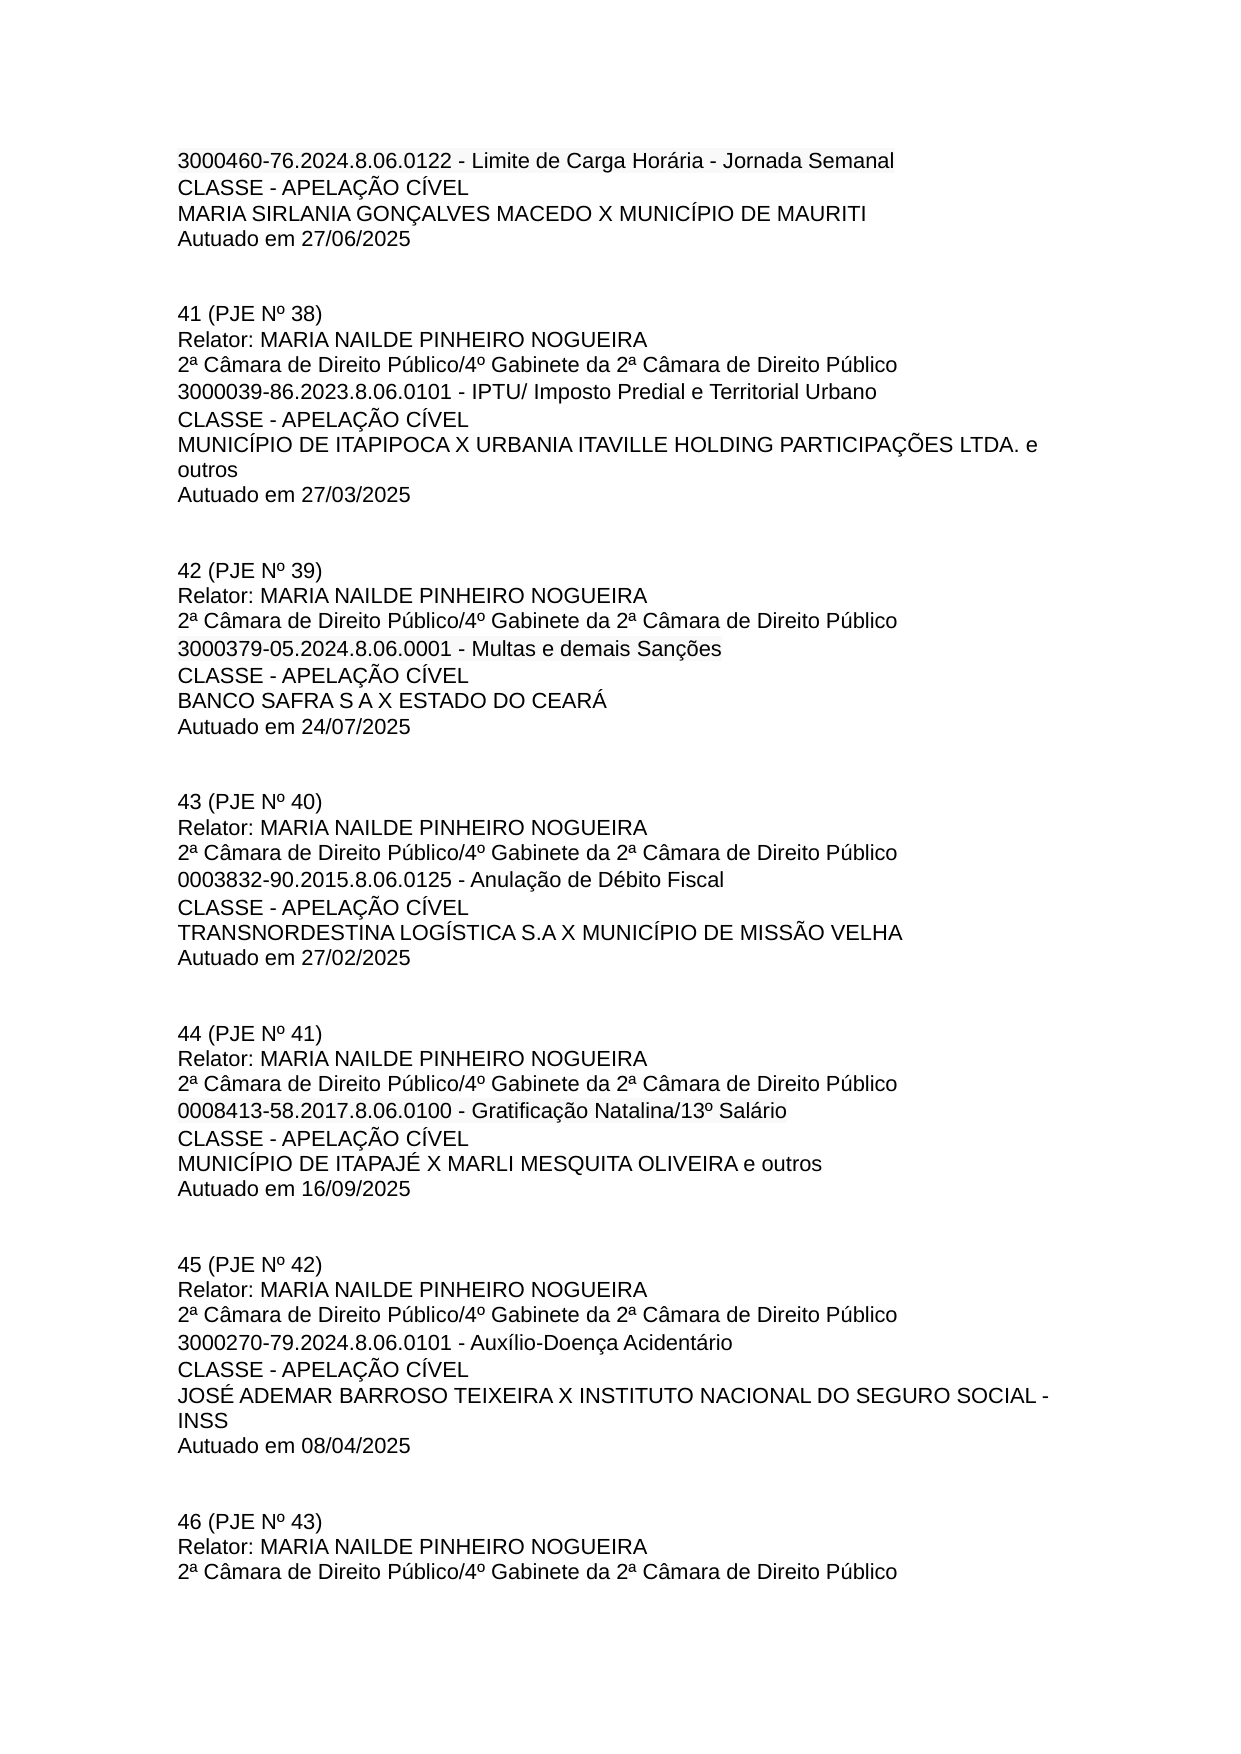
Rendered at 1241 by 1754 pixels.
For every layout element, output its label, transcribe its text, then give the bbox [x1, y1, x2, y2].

text 42 (PJE Nº 39) [177, 558, 1063, 583]
text 43 (PJE Nº 40) [177, 789, 1063, 814]
text 2ª Câmara de Direito Público/4º Gabinete da 2ª Câmara de Direito Público [177, 1302, 1063, 1328]
text Autuado em 08/04/2025 [177, 1433, 1063, 1458]
text CLASSE - APELAÇÃO CÍVEL MUNICÍPIO DE ITAPIPOCA X URBANIA ITAVILLE HOLDING PARTICIPAÇÕES LTDA. e outros [177, 407, 1063, 482]
subtitle 0008413-58.2017.8.06.0100 - Gratificação Natalina/13º Salário [177, 1098, 1063, 1123]
text Autuado em 27/03/2025 [177, 482, 1063, 507]
text Autuado em 24/07/2025 [177, 714, 1063, 739]
text Relator: MARIA NAILDE PINHEIRO NOGUEIRA [177, 1277, 1063, 1302]
text CLASSE - APELAÇÃO CÍVEL BANCO SAFRA S A X ESTADO DO CEARÁ [177, 663, 1063, 714]
text CLASSE - APELAÇÃO CÍVEL MUNICÍPIO DE ITAPAJÉ X MARLI MESQUITA OLIVEIRA e outros [177, 1126, 1063, 1176]
text Relator: MARIA NAILDE PINHEIRO NOGUEIRA [177, 814, 1063, 840]
text 2ª Câmara de Direito Público/4º Gabinete da 2ª Câmara de Direito Público [177, 608, 1063, 633]
text 2ª Câmara de Direito Público/4º Gabinete da 2ª Câmara de Direito Público [177, 352, 1063, 377]
text CLASSE - APELAÇÃO CÍVEL JOSÉ ADEMAR BARROSO TEIXEIRA X INSTITUTO NACIONAL DO SEGURO SOCIAL - INSS [177, 1357, 1063, 1433]
text 2ª Câmara de Direito Público/4º Gabinete da 2ª Câmara de Direito Público [177, 1559, 1063, 1584]
text 41 (PJE Nº 38) [177, 301, 1063, 327]
text CLASSE - APELAÇÃO CÍVEL MARIA SIRLANIA GONÇALVES MACEDO X MUNICÍPIO DE MAURITI [177, 175, 1063, 226]
text Relator: MARIA NAILDE PINHEIRO NOGUEIRA [177, 1046, 1063, 1071]
text Autuado em 16/09/2025 [177, 1176, 1063, 1202]
subtitle 3000270-79.2024.8.06.0101 - Auxílio-Doença Acidentário [177, 1329, 1063, 1355]
text Autuado em 27/02/2025 [177, 945, 1063, 970]
text Relator: MARIA NAILDE PINHEIRO NOGUEIRA [177, 583, 1063, 608]
text 44 (PJE Nº 41) [177, 1021, 1063, 1046]
text Autuado em 27/06/2025 [177, 226, 1063, 251]
text 45 (PJE Nº 42) [177, 1252, 1063, 1277]
text CLASSE - APELAÇÃO CÍVEL TRANSNORDESTINA LOGÍSTICA S.A X MUNICÍPIO DE MISSÃO VELHA [177, 894, 1063, 945]
text Relator: MARIA NAILDE PINHEIRO NOGUEIRA [177, 327, 1063, 352]
subtitle 3000039-86.2023.8.06.0101 - IPTU/ Imposto Predial e Territorial Urbano [177, 379, 1063, 404]
subtitle 0003832-90.2015.8.06.0125 - Anulação de Débito Fiscal [177, 867, 1063, 892]
subtitle 3000460-76.2024.8.06.0122 - Limite de Carga Horária - Jornada Semanal [177, 148, 1063, 173]
text 46 (PJE Nº 43) [177, 1508, 1063, 1534]
subtitle 3000379-05.2024.8.06.0001 - Multas e demais Sanções [177, 636, 1063, 661]
text Relator: MARIA NAILDE PINHEIRO NOGUEIRA [177, 1534, 1063, 1559]
text 2ª Câmara de Direito Público/4º Gabinete da 2ª Câmara de Direito Público [177, 1071, 1063, 1096]
text 2ª Câmara de Direito Público/4º Gabinete da 2ª Câmara de Direito Público [177, 840, 1063, 865]
